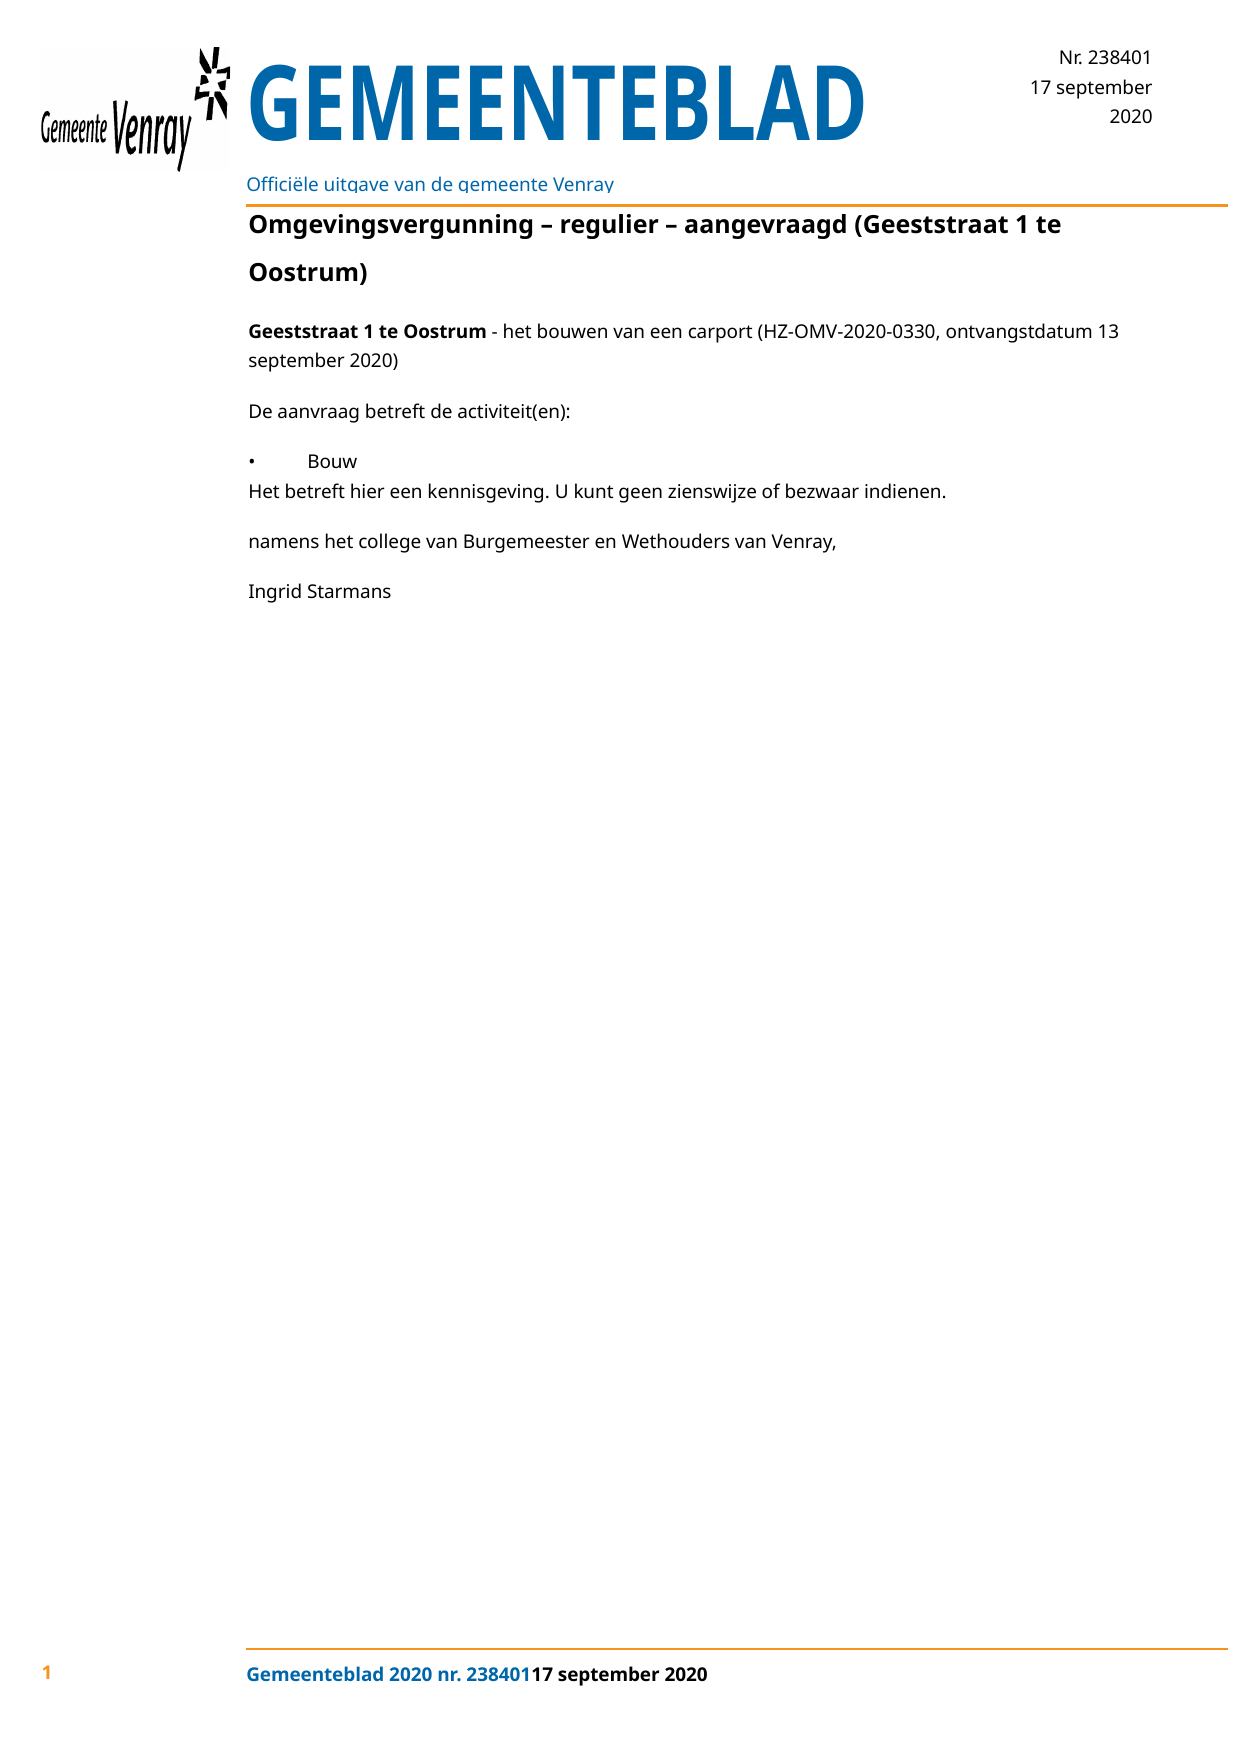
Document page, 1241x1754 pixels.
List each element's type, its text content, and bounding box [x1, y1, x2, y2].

text De aanvraag betreft de activiteit(en): [248, 398, 1152, 424]
text Het betreft hier een kennisgeving. U kunt geen zienswijze of bezwaar indienen. [248, 478, 1152, 504]
text Ingrid Starmans [248, 579, 1152, 604]
text Omgevingsvergunning – regulier – aangevraagd (Geeststraat 1 te Oostrum) [248, 207, 1152, 288]
list Bouw [248, 448, 1152, 474]
picture [41, 47, 231, 172]
text Geeststraat 1 te Oostrum - het bouwen van een carport (HZ-OMV-2020-0330, ontvangstdatum 13 september 2020) [248, 318, 1152, 373]
text namens het college van Burgemeester en Wethouders van Venray, [248, 528, 1152, 554]
